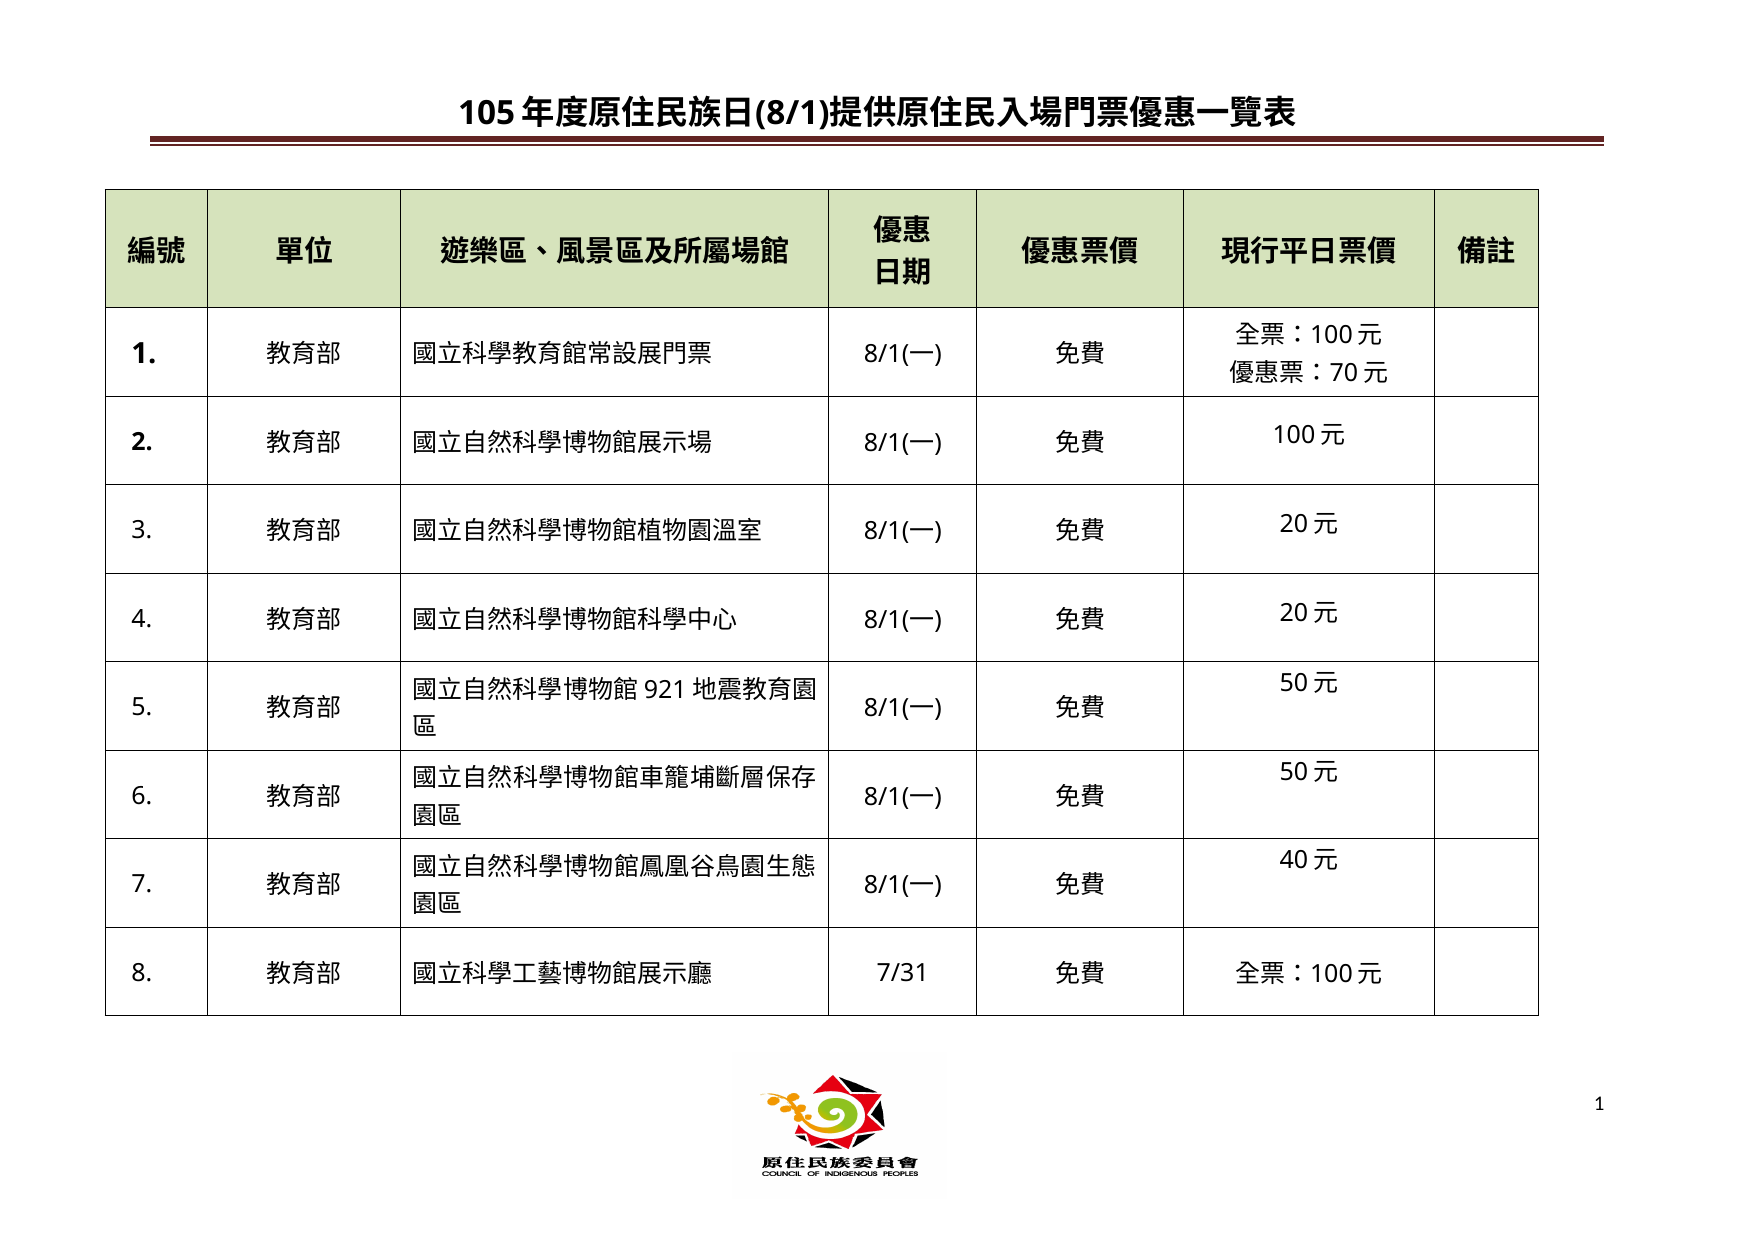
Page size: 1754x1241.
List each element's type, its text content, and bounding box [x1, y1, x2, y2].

table_cell 國立自然科學博物館展示場 [401, 397, 828, 484]
table_cell 教育部 [208, 308, 400, 396]
table_cell [1435, 662, 1538, 750]
table_cell [1435, 751, 1538, 838]
table_cell [1435, 308, 1538, 396]
table_cell 教育部 [208, 662, 400, 750]
table_cell [106, 397, 207, 484]
table_header 現行平日票價 [1184, 190, 1434, 307]
table_cell 全票：100元 優惠票：70元 [1184, 308, 1434, 396]
table_cell 免費 [977, 662, 1183, 750]
table_cell [106, 574, 207, 661]
table_cell 教育部 [208, 397, 400, 484]
table_cell 8/1(一) [829, 839, 976, 927]
table_header 編號 [106, 190, 207, 307]
table_cell 國立科學教育館常設展門票 [401, 308, 828, 396]
table_cell 國立自然科學博物館車籠埔斷層保存園區 [401, 751, 828, 838]
table_cell 國立自然科學博物館科學中心 [401, 574, 828, 661]
table_cell [1435, 928, 1538, 1015]
table_cell [106, 662, 207, 750]
table_cell 8/1(一) [829, 751, 976, 838]
table_cell 8/1(一) [829, 397, 976, 484]
table_header 備註 [1435, 190, 1538, 307]
table_cell 8/1(一) [829, 662, 976, 750]
table_cell 教育部 [208, 751, 400, 838]
table_cell [106, 839, 207, 927]
table_cell 免費 [977, 839, 1183, 927]
table_cell 100元 [1184, 397, 1434, 484]
table_cell 7/31 [829, 928, 976, 1015]
table_cell 8/1(一) [829, 308, 976, 396]
table_cell 免費 [977, 751, 1183, 838]
table_cell [1435, 574, 1538, 661]
table_cell [106, 751, 207, 838]
table_cell [106, 928, 207, 1015]
table_cell [1435, 839, 1538, 927]
table_header 優惠 日期 [829, 190, 976, 307]
table_header 優惠票價 [977, 190, 1183, 307]
table_cell 免費 [977, 928, 1183, 1015]
table_cell 國立自然科學博物館鳳凰谷鳥園生態園區 [401, 839, 828, 927]
table_cell 50元 [1184, 662, 1434, 750]
table_cell 國立自然科學博物館植物園溫室 [401, 485, 828, 573]
table_cell 免費 [977, 485, 1183, 573]
table_header 遊樂區、風景區及所屬場館 [401, 190, 828, 307]
table_cell 國立科學工藝博物館展示廳 [401, 928, 828, 1015]
table_cell [1435, 397, 1538, 484]
table_cell 50元 [1184, 751, 1434, 838]
picture [731, 1052, 947, 1199]
table_cell 8/1(一) [829, 574, 976, 661]
table_cell 免費 [977, 574, 1183, 661]
table_cell 教育部 [208, 928, 400, 1015]
table_cell 免費 [977, 397, 1183, 484]
table_cell [106, 485, 207, 573]
table_cell 40元 [1184, 839, 1434, 927]
table_cell 國立自然科學博物館921地震教育園區 [401, 662, 828, 750]
table_cell 8/1(一) [829, 485, 976, 573]
table_cell 教育部 [208, 574, 400, 661]
table_cell 20元 [1184, 574, 1434, 661]
table_cell 教育部 [208, 485, 400, 573]
table_header 單位 [208, 190, 400, 307]
table_cell [106, 308, 207, 396]
table_cell 20元 [1184, 485, 1434, 573]
table_cell 全票：100元 [1184, 928, 1434, 1015]
table_cell [1435, 485, 1538, 573]
table_cell 免費 [977, 308, 1183, 396]
table_cell 教育部 [208, 839, 400, 927]
